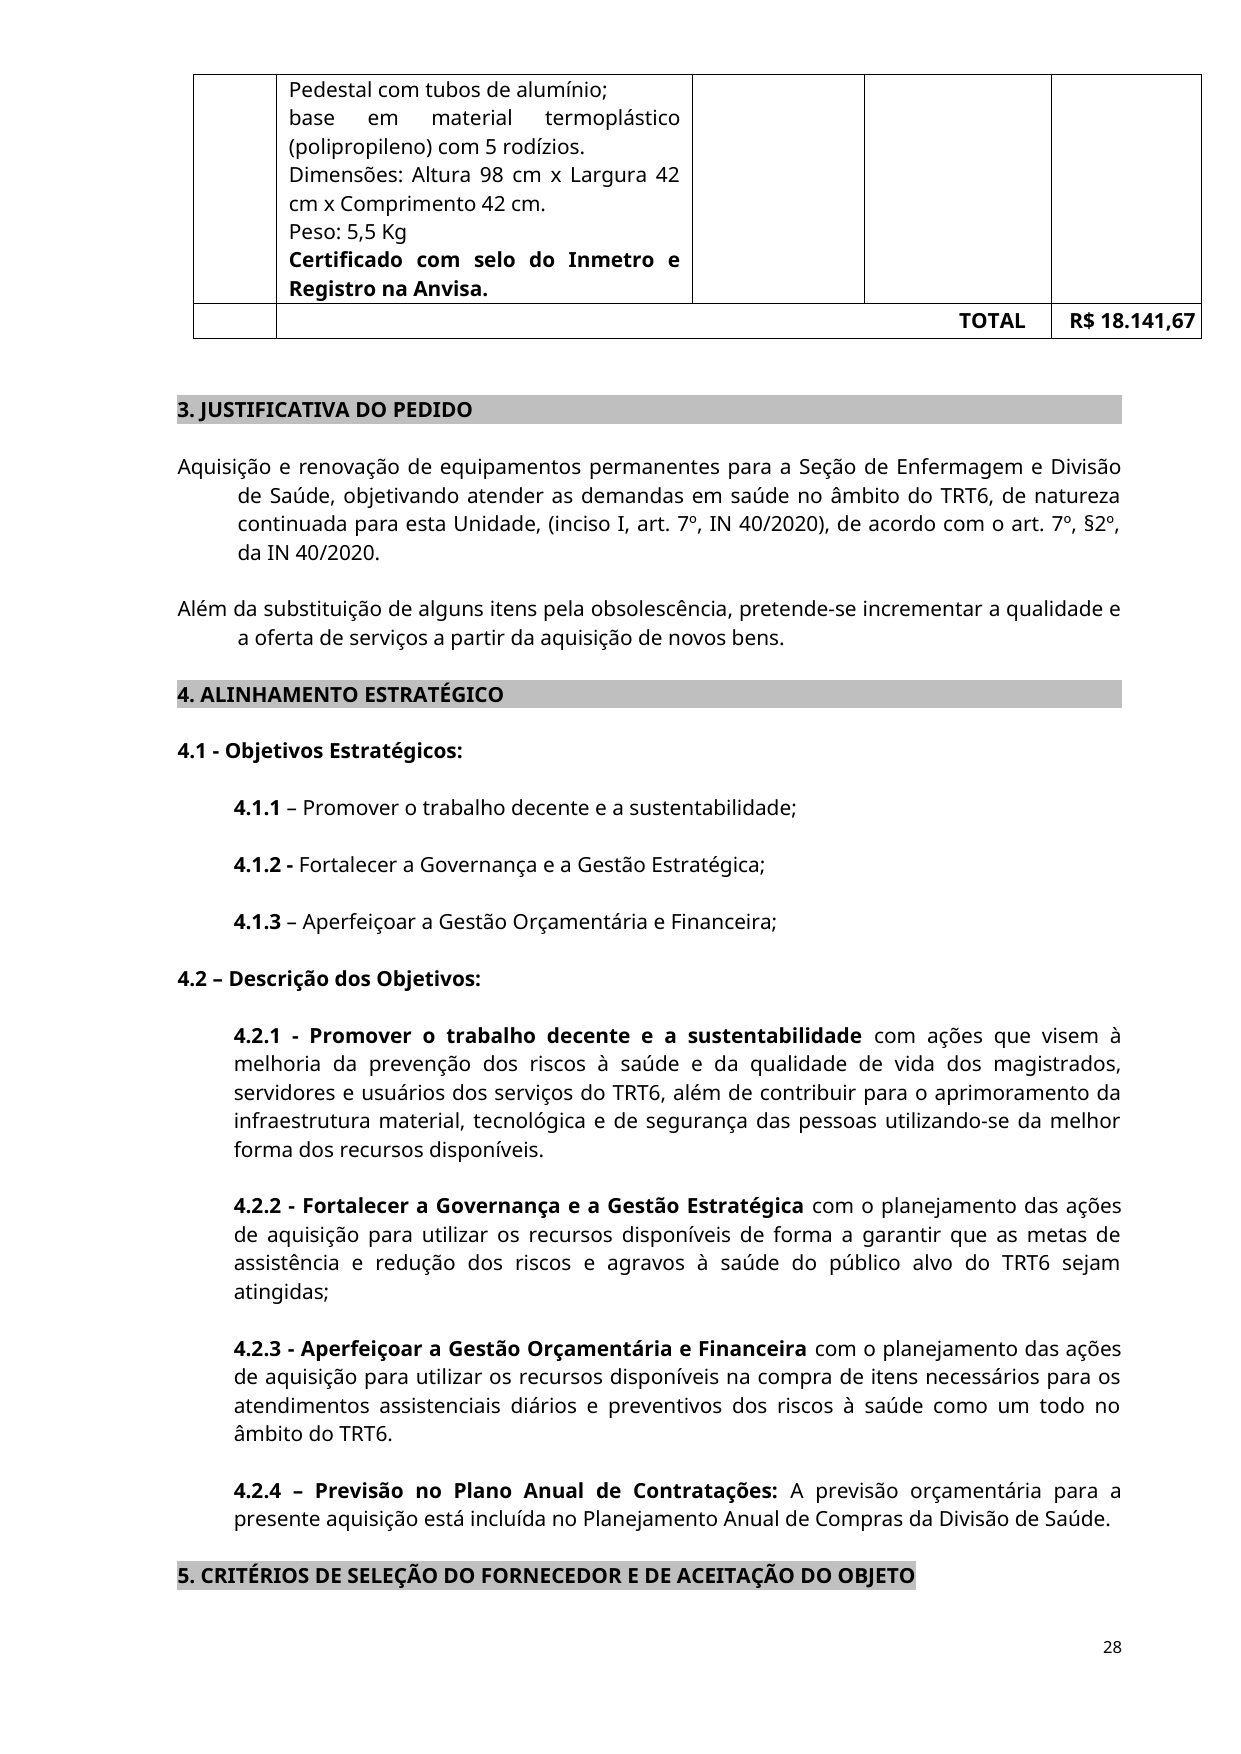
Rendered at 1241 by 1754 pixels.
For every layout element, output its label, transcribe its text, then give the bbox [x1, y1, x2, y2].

text 4.1.3 – Aperfeiçoar a Gestão Orçamentária e Financeira; [177, 907, 1122, 936]
list Além da substituição de alguns itens pela obsolescência, pretende-se incrementar a qualidade e a oferta de serviços a partir da aquisição de novos bens. [177, 594, 1122, 651]
table_cell [194, 75, 276, 302]
table_cell TOTAL [277, 304, 1051, 337]
text 4.2 – Descrição dos Objetivos: [177, 964, 1122, 993]
table_cell [194, 304, 276, 337]
table_cell [1052, 75, 1201, 302]
text 4.1.1 – Promover o trabalho decente e a sustentabilidade; [177, 793, 1122, 822]
table_cell [865, 75, 1051, 302]
table_cell [693, 75, 864, 302]
text 4.2.1 - Promover o trabalho decente e a sustentabilidade com ações que visem à melhoria da prevenção dos riscos à saúde e da qualidade de vida dos magistrados, servidores e usuários dos serviços do TRT6, além de contribuir para o aprimoramento da infraestrutura material, tecnológica e de segurança das pessoas utilizando-se da melhor forma dos recursos disponíveis. [233, 1021, 1122, 1163]
list Aquisição e renovação de equipamentos permanentes para a Seção de Enfermagem e Divisão de Saúde, objetivando atender as demandas em saúde no âmbito do TRT6, de natureza continuada para esta Unidade, (inciso I, art. 7º, IN 40/2020), de acordo com o art. 7º, §2º, da IN 40/2020. [177, 452, 1122, 566]
text 4.2.4 – Previsão no Plano Anual de Contratações: A previsão orçamentária para a presente aquisição está incluída no Planejamento Anual de Compras da Divisão de Saúde. [233, 1476, 1122, 1533]
text 5. CRITÉRIOS DE SELEÇÃO DO FORNECEDOR E DE ACEITAÇÃO DO OBJETO [177, 1561, 1122, 1590]
text 4.2.3 - Aperfeiçoar a Gestão Orçamentária e Financeira com o planejamento das ações de aquisição para utilizar os recursos disponíveis na compra de itens necessários para os atendimentos assistenciais diários e preventivos dos riscos à saúde como um todo no âmbito do TRT6. [233, 1334, 1122, 1448]
table_cell R$ 18.141,67 [1052, 304, 1201, 337]
text 4.2.2 - Fortalecer a Governança e a Gestão Estratégica com o planejamento das ações de aquisição para utilizar os recursos disponíveis de forma a garantir que as metas de assistência e redução dos riscos e agravos à saúde do público alvo do TRT6 sejam atingidas; [233, 1192, 1122, 1305]
text 3. JUSTIFICATIVA DO PEDIDO [177, 395, 1122, 424]
text 4.1.2 - Fortalecer a Governança e a Gestão Estratégica; [177, 850, 1122, 879]
text 4. ALINHAMENTO ESTRATÉGICO [177, 680, 1122, 708]
text 4.1 - Objetivos Estratégicos: [177, 737, 1122, 765]
table_cell Pedestal com tubos de alumínio; base em material termoplástico (polipropileno) com 5 rodízios. Dimensões: Altura 98 cm x Largura 42 cm x Comprimento 42 cm. Peso: 5,5 Kg Certificado com selo do Inmetro e Registro na Anvisa. [277, 75, 692, 302]
